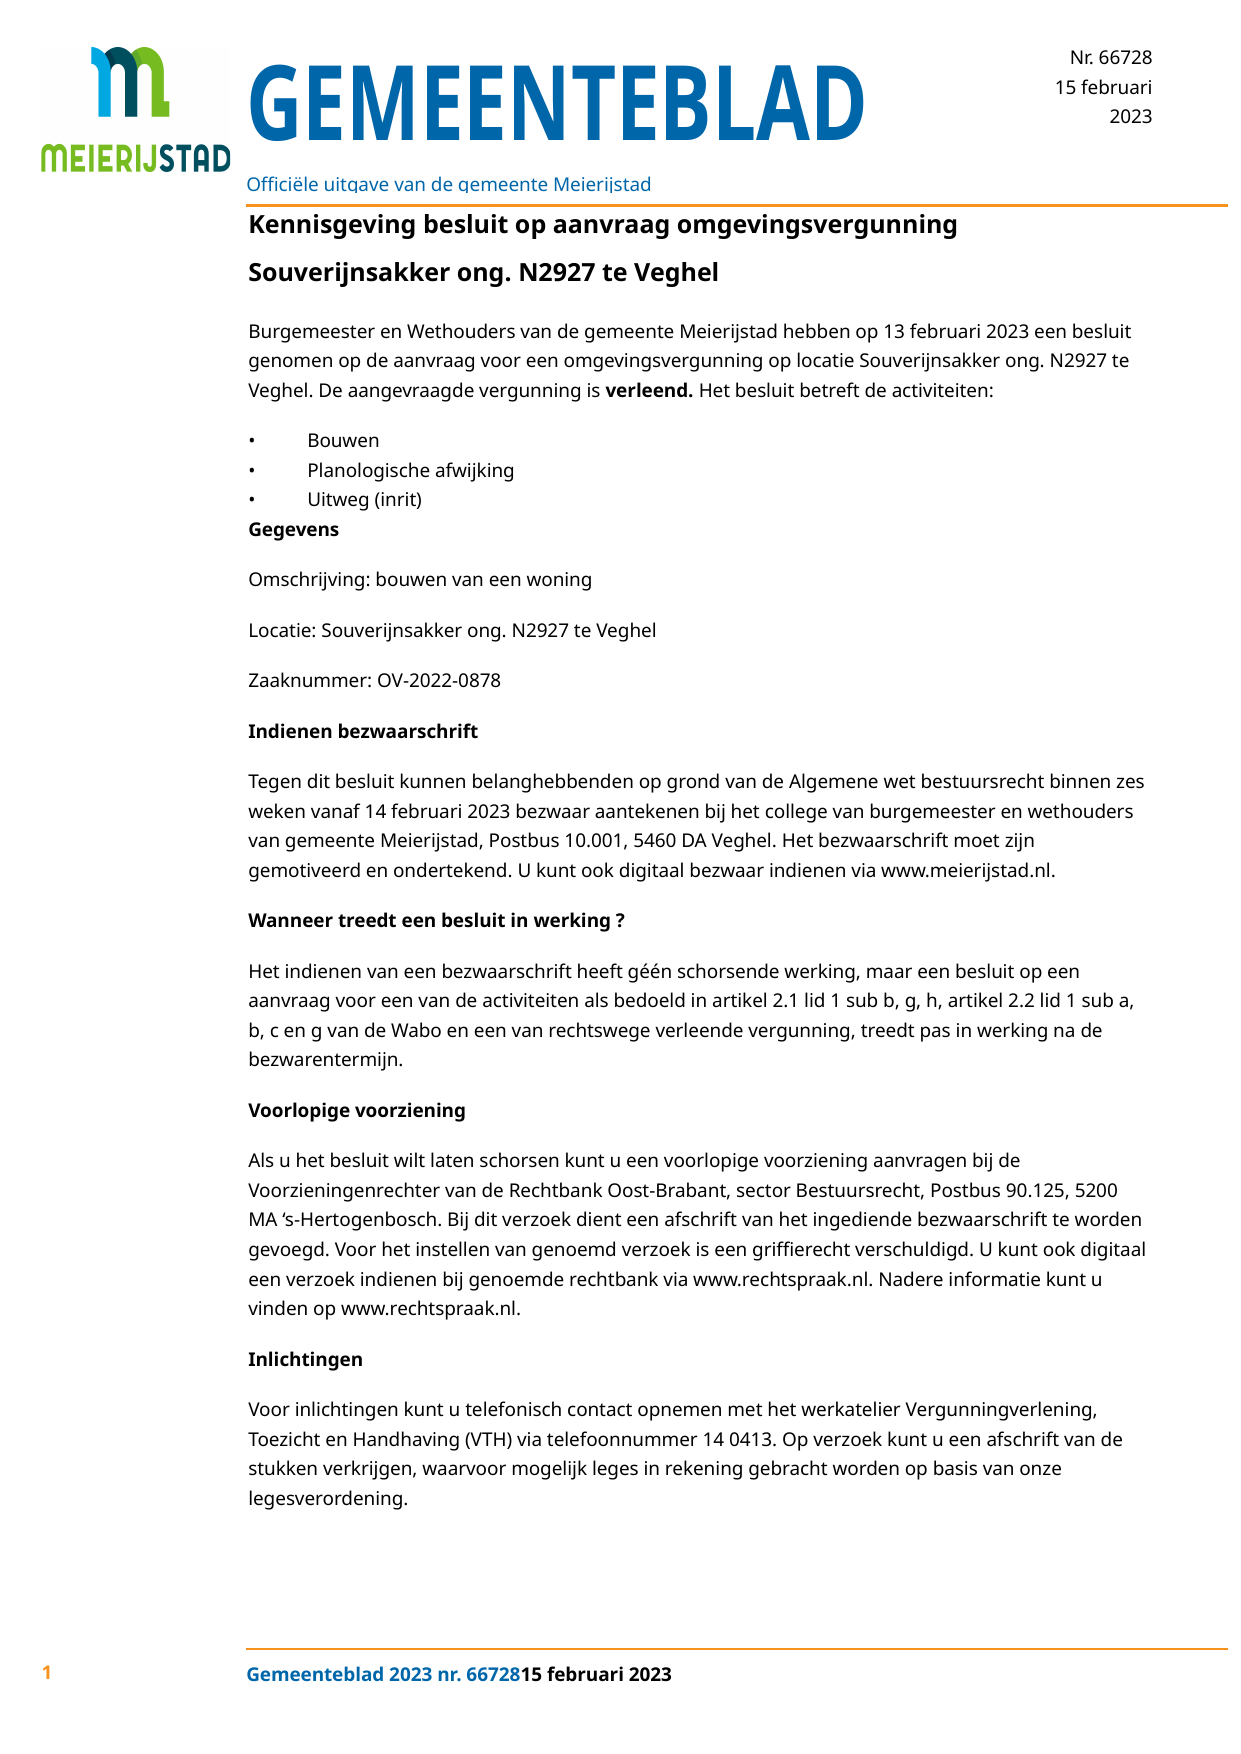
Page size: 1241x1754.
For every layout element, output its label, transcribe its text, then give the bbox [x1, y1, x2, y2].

list Planologische afwijking [248, 457, 1152, 483]
text Zaaknummer: OV-2022-0878 [248, 667, 1152, 693]
text Inlichtingen [248, 1346, 1152, 1372]
text Burgemeester en Wethouders van de gemeente Meierijstad hebben op 13 februari 2023 een besluit genomen op de aanvraag voor een omgevingsvergunning op locatie Souverijnsakker ong. N2927 te Veghel. De aangevraagde vergunning is verleend. Het besluit betreft de activiteiten: [248, 318, 1152, 403]
text Gegevens [248, 516, 1152, 542]
picture [41, 47, 231, 172]
text Locatie: Souverijnsakker ong. N2927 te Veghel [248, 617, 1152, 643]
text Indienen bezwaarschrift [248, 718, 1152, 744]
text Voor inlichtingen kunt u telefonisch contact opnemen met het werkatelier Vergunningverlening, Toezicht en Handhaving (VTH) via telefoonnummer 14 0413. Op verzoek kunt u een afschrift van de stukken verkrijgen, waarvoor mogelijk leges in rekening gebracht worden op basis van onze legesverordening. [248, 1396, 1152, 1511]
list Uitweg (inrit) [248, 487, 1152, 512]
text Kennisgeving besluit op aanvraag omgevingsvergunning Souverijnsakker ong. N2927 te Veghel [248, 207, 1152, 288]
text Tegen dit besluit kunnen belanghebbenden op grond van de Algemene wet bestuursrecht binnen zes weken vanaf 14 februari 2023 bezwaar aantekenen bij het college van burgemeester en wethouders van gemeente Meierijstad, Postbus 10.001, 5460 DA Veghel. Het bezwaarschrift moet zijn gemotiveerd en ondertekend. U kunt ook digitaal bezwaar indienen via www.meierijstad.nl. [248, 768, 1152, 883]
text Voorlopige voorziening [248, 1097, 1152, 1123]
text Wanneer treedt een besluit in werking ? [248, 907, 1152, 933]
text Het indienen van een bezwaarschrift heeft géén schorsende werking, maar een besluit op een aanvraag voor een van de activiteiten als bedoeld in artikel 2.1 lid 1 sub b, g, h, artikel 2.2 lid 1 sub a, b, c en g van de Wabo en een van rechtswege verleende vergunning, treedt pas in werking na de bezwarentermijn. [248, 958, 1152, 1072]
list Bouwen [248, 427, 1152, 453]
text Omschrijving: bouwen van een woning [248, 567, 1152, 592]
text Als u het besluit wilt laten schorsen kunt u een voorlopige voorziening aanvragen bij de Voorzieningenrechter van de Rechtbank Oost-Brabant, sector Bestuursrecht, Postbus 90.125, 5200 MA ‘s-Hertogenbosch. Bij dit verzoek dient een afschrift van het ingediende bezwaarschrift te worden gevoegd. Voor het instellen van genoemd verzoek is een griffierecht verschuldigd. U kunt ook digitaal een verzoek indienen bij genoemde rechtbank via www.rechtspraak.nl. Nadere informatie kunt u vinden op www.rechtspraak.nl. [248, 1147, 1152, 1321]
